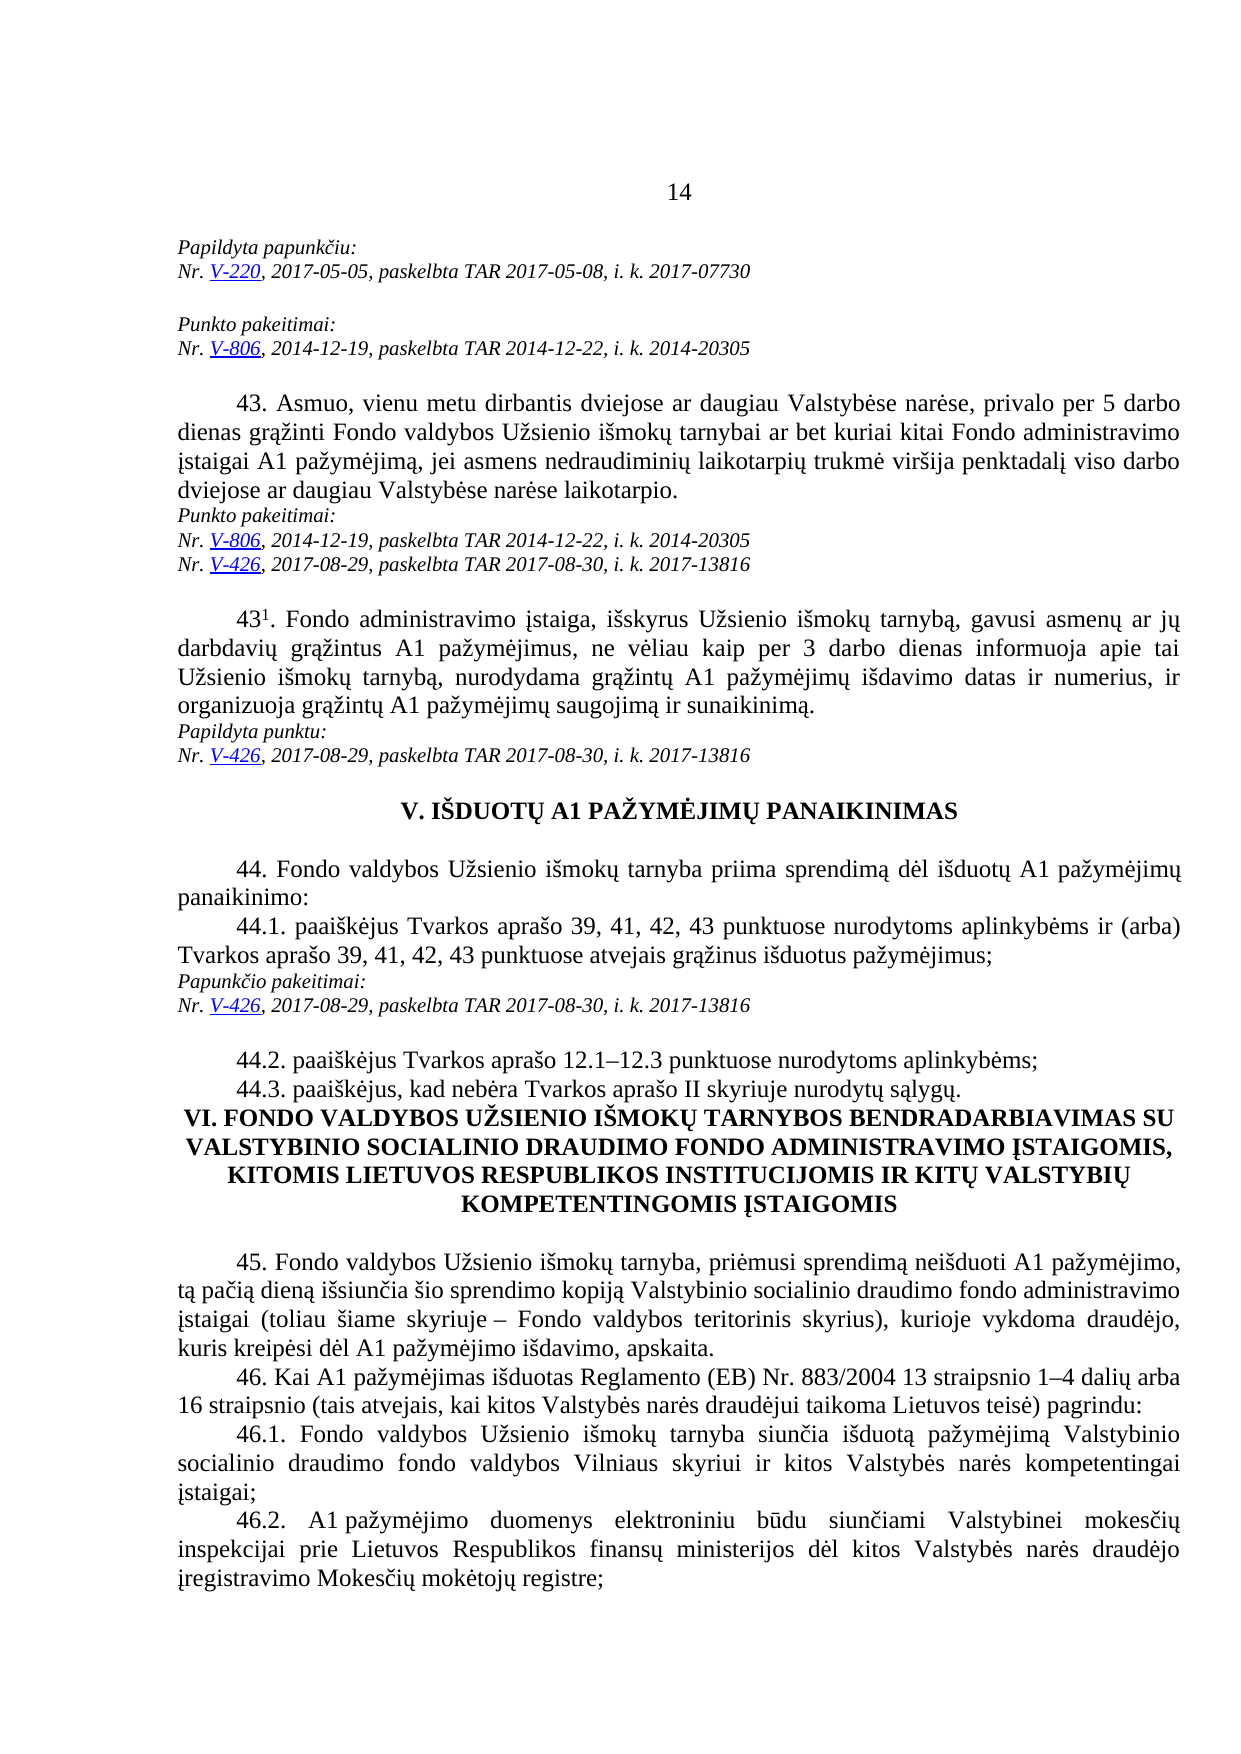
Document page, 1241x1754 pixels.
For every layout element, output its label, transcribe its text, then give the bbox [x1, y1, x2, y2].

text 44.1. paaiškėjus Tvarkos aprašo 39, 41, 42, 43 punktuose nurodytoms aplinkybėms ir (arba) Tvarkos aprašo 39, 41, 42, 43 punktuose atvejais grąžinus išduotus pažymėjimus; [177, 911, 1181, 969]
text Punkto pakeitimai: [177, 312, 1181, 336]
text 43. Asmuo, vienu metu dirbantis dviejose ar daugiau Valstybėse narėse, privalo per 5 darbo dienas grąžinti Fondo valdybos Užsienio išmokų tarnybai ar bet kuriai kitai Fondo administravimo įstaigai A1 pažymėjimą, jei asmens nedraudiminių laikotarpių trukmė viršija penktadalį viso darbo dviejose ar daugiau Valstybėse narėse laikotarpio. [177, 388, 1181, 503]
text 44. Fondo valdybos Užsienio išmokų tarnyba priima sprendimą dėl išduotų A1 pažymėjimų panaikinimo: [177, 854, 1181, 911]
text Nr. V-426, 2017-08-29, paskelbta TAR 2017-08-30, i. k. 2017-13816 [177, 743, 1181, 767]
text Papildyta punktu: [177, 719, 1181, 743]
text 46.1. Fondo valdybos Užsienio išmokų tarnyba siunčia išduotą pažymėjimą Valstybinio socialinio draudimo fondo valdybos Vilniaus skyriui ir kitos Valstybės narės kompetentingai įstaigai; [177, 1419, 1181, 1506]
text Nr. V-426, 2017-08-29, paskelbta TAR 2017-08-30, i. k. 2017-13816 [177, 993, 1181, 1017]
text Nr. V-806, 2014-12-19, paskelbta TAR 2014-12-22, i. k. 2014-20305 [177, 336, 1181, 360]
text Papunkčio pakeitimai: [177, 969, 1181, 993]
text 44.3. paaiškėjus, kad nebėra Tvarkos aprašo II skyriuje nurodytų sąlygų. [177, 1074, 1181, 1103]
text Nr. V-806, 2014-12-19, paskelbta TAR 2014-12-22, i. k. 2014-20305 [177, 527, 1181, 552]
text 46. Kai A1 pažymėjimas išduotas Reglamento (EB) Nr. 883/2004 13 straipsnio 1–4 dalių arba 16 straipsnio (tais atvejais, kai kitos Valstybės narės draudėjui taikoma Lietuvos teisė) pagrindu: [177, 1362, 1181, 1419]
text 44.2. paaiškėjus Tvarkos aprašo 12.1–12.3 punktuose nurodytoms aplinkybėms; [177, 1046, 1181, 1074]
text V. IŠDUOTŲ a1 PAŽYMėjimų PANAIKINIMAS [177, 796, 1181, 825]
text Nr. V-220, 2017-05-05, paskelbta TAR 2017-05-08, i. k. 2017-07730 [177, 259, 1181, 283]
text 45. Fondo valdybos Užsienio išmokų tarnyba, priėmusi sprendimą neišduoti A1 pažymėjimo, tą pačią dieną išsiunčia šio sprendimo kopiją Valstybinio socialinio draudimo fondo administravimo įstaigai (toliau šiame skyriuje – Fondo valdybos teritorinis skyrius), kurioje vykdoma draudėjo, kuris kreipėsi dėl A1 pažymėjimo išdavimo, apskaita. [177, 1247, 1181, 1362]
text 46.2. A1 pažymėjimo duomenys elektroniniu būdu siunčiami Valstybinei mokesčių inspekcijai prie Lietuvos Respublikos finansų ministerijos dėl kitos Valstybės narės draudėjo įregistravimo Mokesčių mokėtojų registre; [177, 1506, 1181, 1592]
text 431. Fondo administravimo įstaiga, išskyrus Užsienio išmokų tarnybą, gavusi asmenų ar jų darbdavių grąžintus A1 pažymėjimus, ne vėliau kaip per 3 darbo dienas informuoja apie tai Užsienio išmokų tarnybą, nurodydama grąžintų A1 pažymėjimų išdavimo datas ir numerius, ir organizuoja grąžintų A1 pažymėjimų saugojimą ir sunaikinimą. [177, 604, 1181, 719]
text Papildyta papunkčiu: [177, 235, 1181, 259]
text Punkto pakeitimai: [177, 503, 1181, 527]
text Nr. V-426, 2017-08-29, paskelbta TAR 2017-08-30, i. k. 2017-13816 [177, 552, 1181, 576]
text VI. FONDO VALDYBOS UŽSIENIO IŠMOKŲ TARNYBOS BENDRADARBIAVIMAS SU VALSTYBINIO SOCIALINIO DRAUDIMO fONDO ADMINISTRAVIMO ĮSTAIGOMIS, KITOMIS LIETUVOS RESPUBLIKOS INSTITUCIJOMIS IR KITŲ VALSTYBIŲ KOMPETENTINGOMIS ĮSTAIGOMIS [177, 1103, 1181, 1218]
